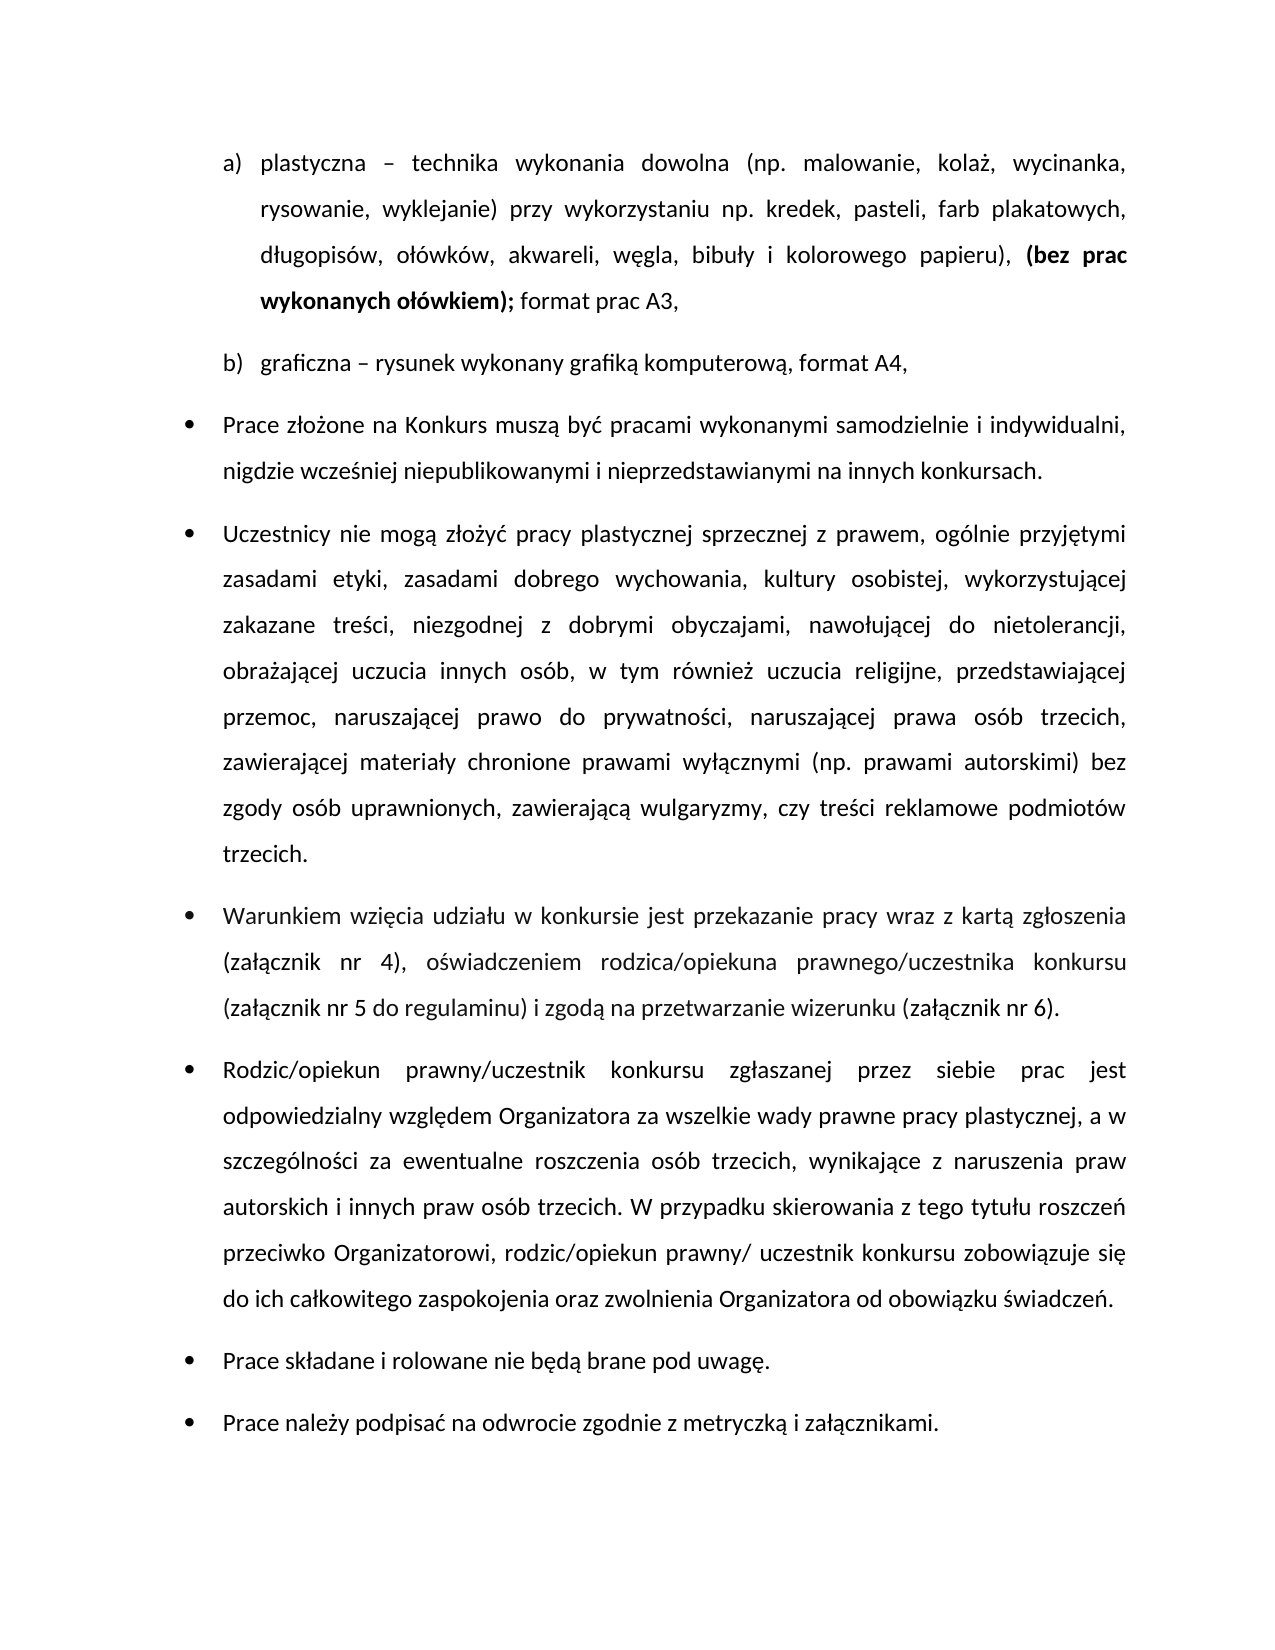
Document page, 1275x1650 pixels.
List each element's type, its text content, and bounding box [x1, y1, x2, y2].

list plastyczna – technika wykonania dowolna (np. malowanie, kolaż, wycinanka, rysowanie, wyklejanie) przy wykorzystaniu np. kredek, pasteli, farb plakatowych, długopisów, ołówków, akwareli, węgla, bibuły i kolorowego papieru), (bez prac wykonanych ołówkiem); format prac A3, [223, 148, 1127, 315]
list Warunkiem wzięcia udziału w konkursie jest przekazanie pracy wraz z kartą zgłoszenia (załącznik nr 4), oświadczeniem rodzica/opiekuna prawnego/uczestnika konkursu (załącznik nr 5 do regulaminu) i zgodą na przetwarzanie wizerunku (załącznik nr 6). [185, 900, 1127, 1022]
list Uczestnicy nie mogą złożyć pracy plastycznej sprzecznej z prawem, ogólnie przyjętymi zasadami etyki, zasadami dobrego wychowania, kultury osobistej, wykorzystującej zakazane treści, niezgodnej z dobrymi obyczajami, nawołującej do nietolerancji, obrażającej uczucia innych osób, w tym również uczucia religijne, przedstawiającej przemoc, naruszającej prawo do prywatności, naruszającej prawa osób trzecich, zawierającej materiały chronione prawami wyłącznymi (np. prawami autorskimi) bez zgody osób uprawnionych, zawierającą wulgaryzmy, czy treści reklamowe podmiotów trzecich. [185, 518, 1127, 868]
list Prace należy podpisać na odwrocie zgodnie z metryczką i załącznikami. [185, 1407, 1127, 1438]
list Rodzic/opiekun prawny/uczestnik konkursu zgłaszanej przez siebie prac jest odpowiedzialny względem Organizatora za wszelkie wady prawne pracy plastycznej, a w szczególności za ewentualne roszczenia osób trzecich, wynikające z naruszenia praw autorskich i innych praw osób trzecich. W przypadku skierowania z tego tytułu roszczeń przeciwko Organizatorowi, rodzic/opiekun prawny/ uczestnik konkursu zobowiązuje się do ich całkowitego zaspokojenia oraz zwolnienia Organizatora od obowiązku świadczeń. [185, 1054, 1127, 1313]
list graficzna – rysunek wykonany grafiką komputerową, format A4, [223, 347, 1127, 378]
list Prace złożone na Konkurs muszą być pracami wykonanymi samodzielnie i indywidualni, nigdzie wcześniej niepublikowanymi i nieprzedstawianymi na innych konkursach. [185, 409, 1127, 486]
list Prace składane i rolowane nie będą brane pod uwagę. [185, 1345, 1127, 1376]
